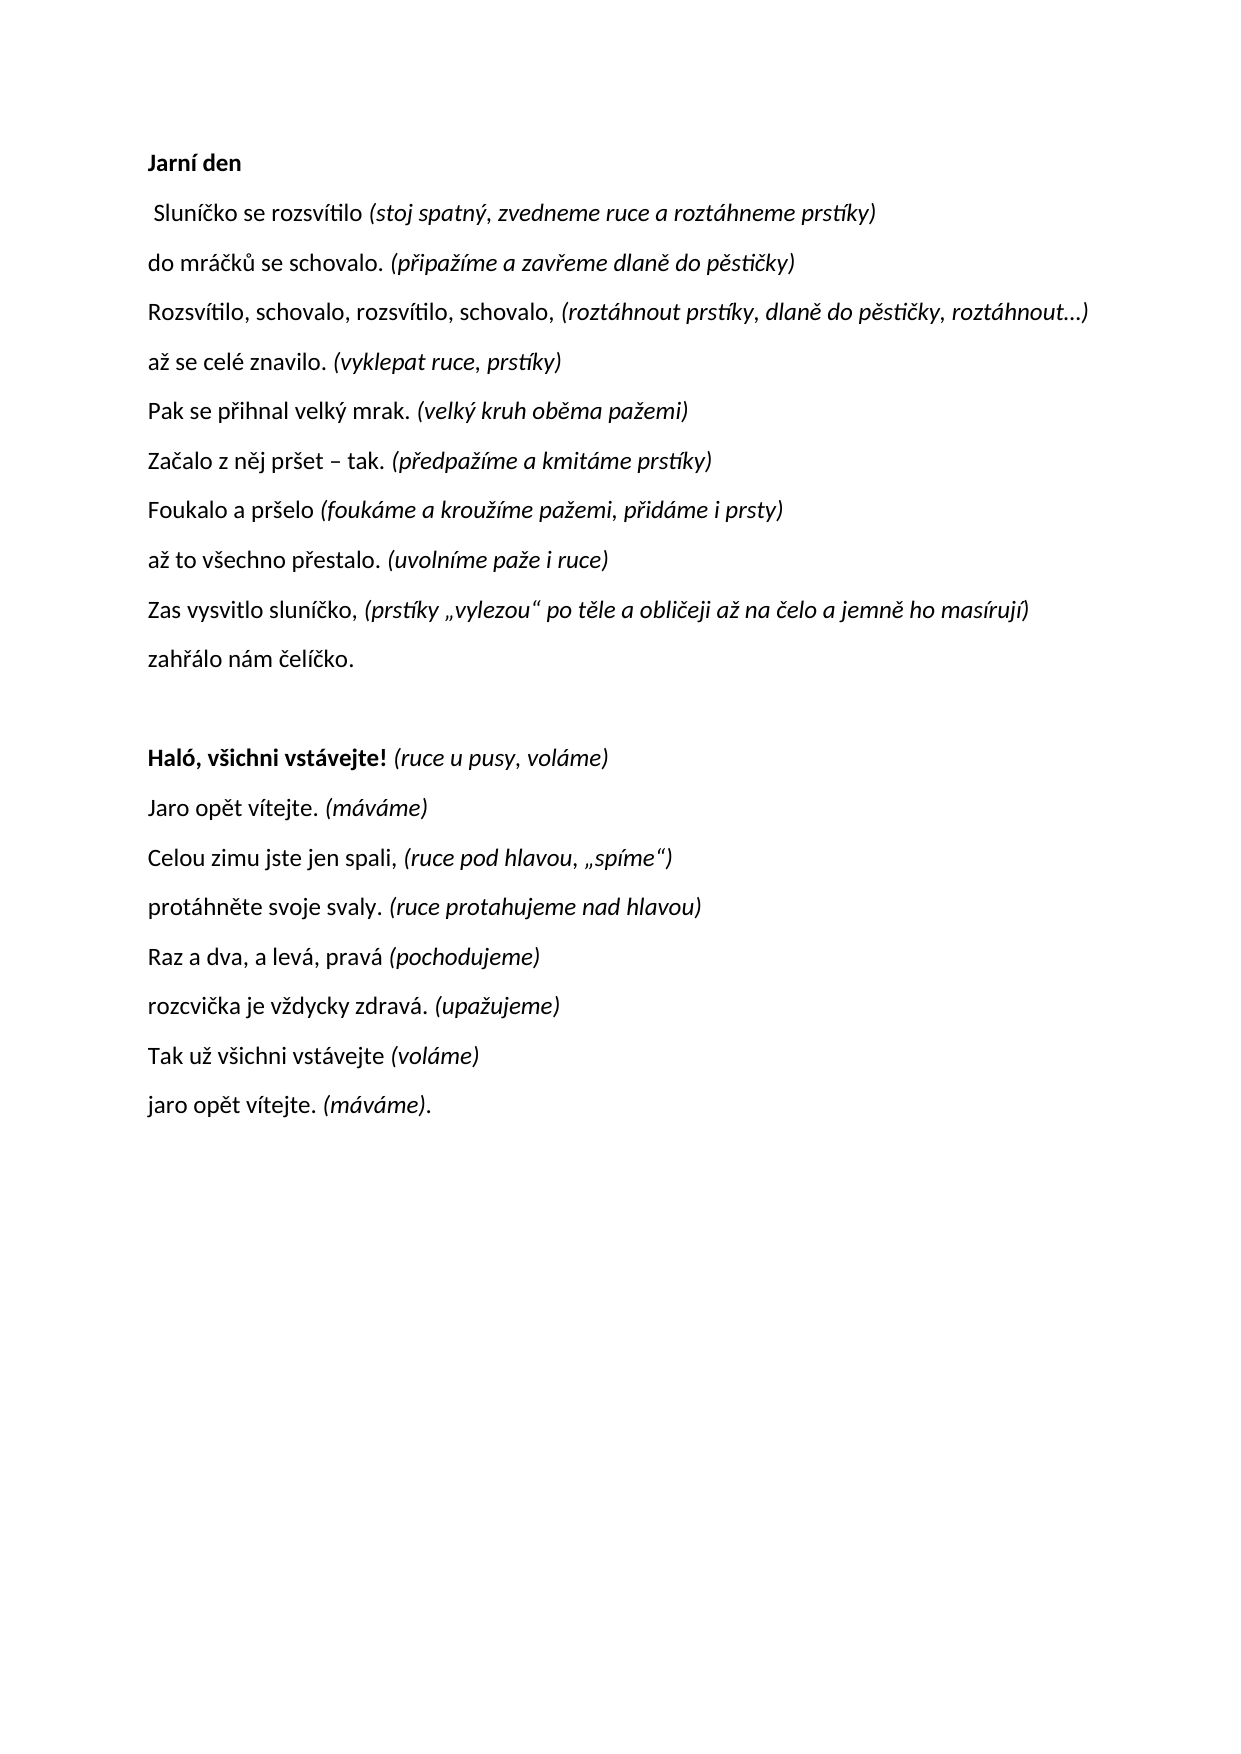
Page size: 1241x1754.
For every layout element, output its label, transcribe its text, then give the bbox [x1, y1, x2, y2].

text Celou zimu jste jen spali, (ruce pod hlavou, „spíme“) [148, 842, 1093, 872]
text až to všechno přestalo. (uvolníme paže i ruce) [148, 544, 1093, 575]
text rozcvička je vždycky zdravá. (upažujeme) [148, 991, 1093, 1021]
text Haló, všichni vstávejte! (ruce u pusy, voláme) [148, 743, 1093, 773]
text zahřálo nám čelíčko. [148, 643, 1093, 674]
text Sluníčko se rozsvítilo (stoj spatný, zvedneme ruce a roztáhneme prstíky) [148, 197, 1093, 228]
text Pak se přihnal velký mrak. (velký kruh oběma pažemi) [148, 396, 1093, 426]
text Jarní den [148, 148, 1093, 178]
text až se celé znavilo. (vyklepat ruce, prstíky) [148, 346, 1093, 376]
text Foukalo a pršelo (foukáme a kroužíme pažemi, přidáme i prsty) [148, 495, 1093, 525]
text Zas vysvitlo sluníčko, (prstíky „vylezou“ po těle a obličeji až na čelo a jemně ho masírují) [148, 594, 1093, 624]
text Začalo z něj pršet – tak. (předpažíme a kmitáme prstíky) [148, 445, 1093, 476]
text Raz a dva, a levá, pravá (pochodujeme) [148, 941, 1093, 971]
text Rozsvítilo, schovalo, rozsvítilo, schovalo, (roztáhnout prstíky, dlaně do pěstičky, roztáhnout…) [148, 296, 1093, 327]
text do mráčků se schovalo. (připažíme a zavřeme dlaně do pěstičky) [148, 247, 1093, 277]
text jaro opět vítejte. (máváme). [148, 1090, 1093, 1120]
text Jaro opět vítejte. (máváme) [148, 792, 1093, 823]
text protáhněte svoje svaly. (ruce protahujeme nad hlavou) [148, 891, 1093, 922]
text Tak už všichni vstávejte (voláme) [148, 1040, 1093, 1071]
